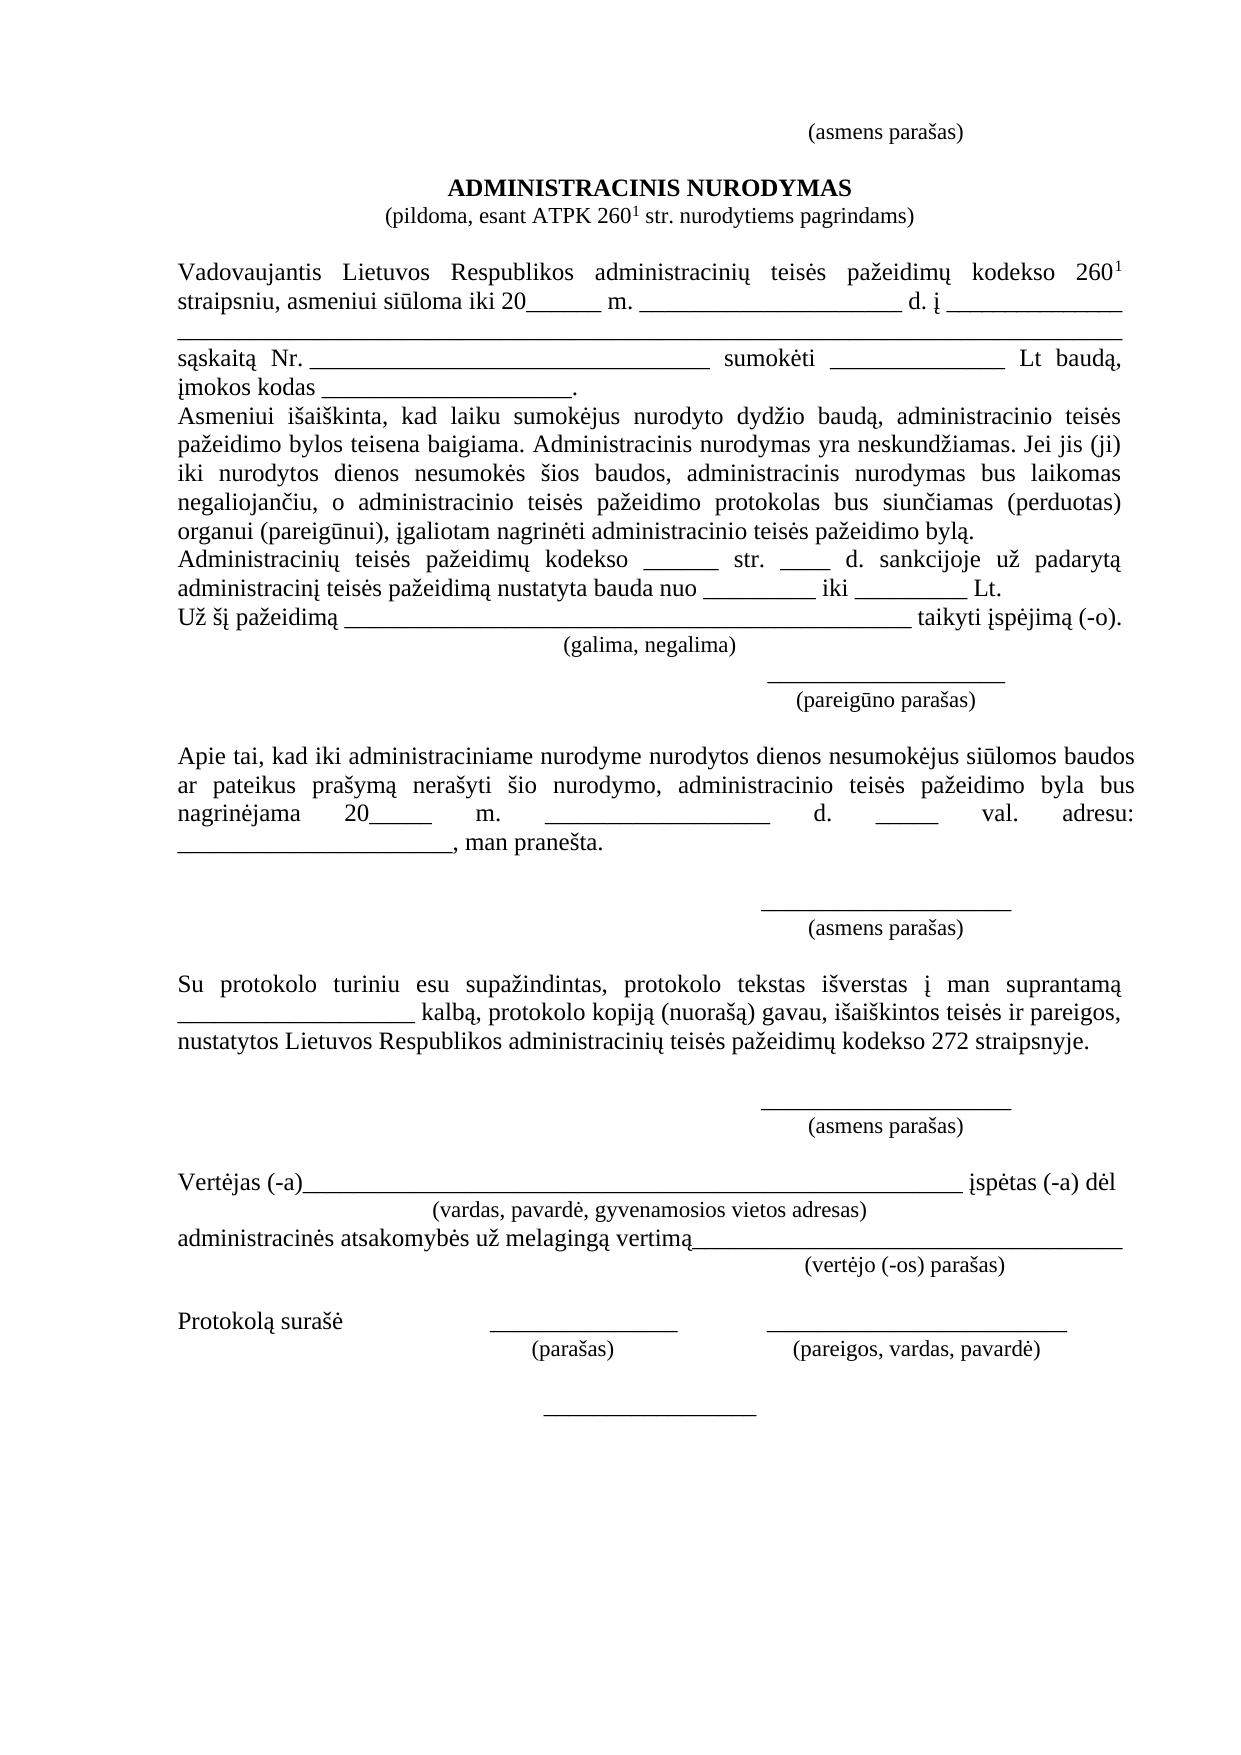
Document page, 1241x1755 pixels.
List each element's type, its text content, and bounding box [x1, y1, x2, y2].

text ADMINISTRACINIS NURODYMAS [177, 173, 1122, 202]
text Vadovaujantis Lietuvos Respublikos administracinių teisės pažeidimų kodekso 2601 straipsniu, asmeniui siūloma iki 20______ m. _____________________ d. į [177, 257, 1122, 314]
text ____________________ [649, 1084, 1122, 1112]
text (galima, negalima) [177, 631, 1122, 657]
text Su protokolo turiniu esu supažindintas, protokolo tekstas išverstas į man suprantamą ___________________ kalbą, protokolo kopiją (nuorašą) gavau, išaiškintos teisės ir pareigos, nustatytos Lietuvos Respublikos administracinių teisės pažeidimų kodekso 272 straipsnyje. [177, 969, 1122, 1055]
text Už šį pažeidimą taikyti įspėjimą (-o). [177, 602, 1122, 631]
text (asmens parašas) [649, 118, 1122, 144]
text (pareigūno parašas) [649, 686, 1122, 712]
text Protokolą surašė _______________ ________________________ [177, 1306, 1122, 1335]
text _________________ [177, 1390, 1122, 1419]
text ____________________ [649, 885, 1122, 913]
text (pildoma, esant ATPK 2601 str. nurodytiems pagrindams) [177, 202, 1122, 228]
text Asmeniui išaiškinta, kad laiku sumokėjus nurodyto dydžio baudą, administracinio teisės pažeidimo bylos teisena baigiama. Administracinis nurodymas yra neskundžiamas. Jei jis (ji) iki nurodytos dienos nesumokės šios baudos, administracinis nurodymas bus laikomas negaliojančiu, o administracinio teisės pažeidimo protokolas bus siunčiamas (perduotas) organui (pareigūnui), įgaliotam nagrinėti administracinio teisės pažeidimo bylą. [177, 401, 1122, 544]
text (vardas, pavardė, gyvenamosios vietos adresas) [177, 1196, 1122, 1223]
text (vertėjo (-os) parašas) [688, 1251, 1122, 1278]
text Apie tai, kad iki administraciniame nurodyme nurodytos dienos nesumokėjus siūlomos baudos ar pateikus prašymą nerašyti šio nurodymo, administracinio teisės pažeidimo byla bus nagrinėjama 20_____ m. __________________ d. _____ val. adresu: ______________________, man pranešta. [177, 741, 1135, 856]
text administracinės atsakomybės už melagingą vertimą [177, 1223, 1122, 1251]
text (parašas) (pareigos, vardas, pavardė) [531, 1335, 1122, 1362]
text (asmens parašas) [649, 1112, 1122, 1139]
text Vertėjas (-a) įspėtas (-a) dėl [177, 1167, 1122, 1196]
text Administracinių teisės pažeidimų kodekso ______ str. ____ d. sankcijoje už padarytą administracinį teisės pažeidimą nustatyta bauda nuo _________ iki _________ Lt. [177, 544, 1122, 602]
text sąskaitą Nr. ________________________________ sumokėti ______________ Lt baudą, įmokos kodas ____________________. [177, 343, 1122, 401]
text _ [177, 314, 1122, 339]
text (asmens parašas) [649, 913, 1122, 940]
text ___________________ [649, 657, 1122, 686]
